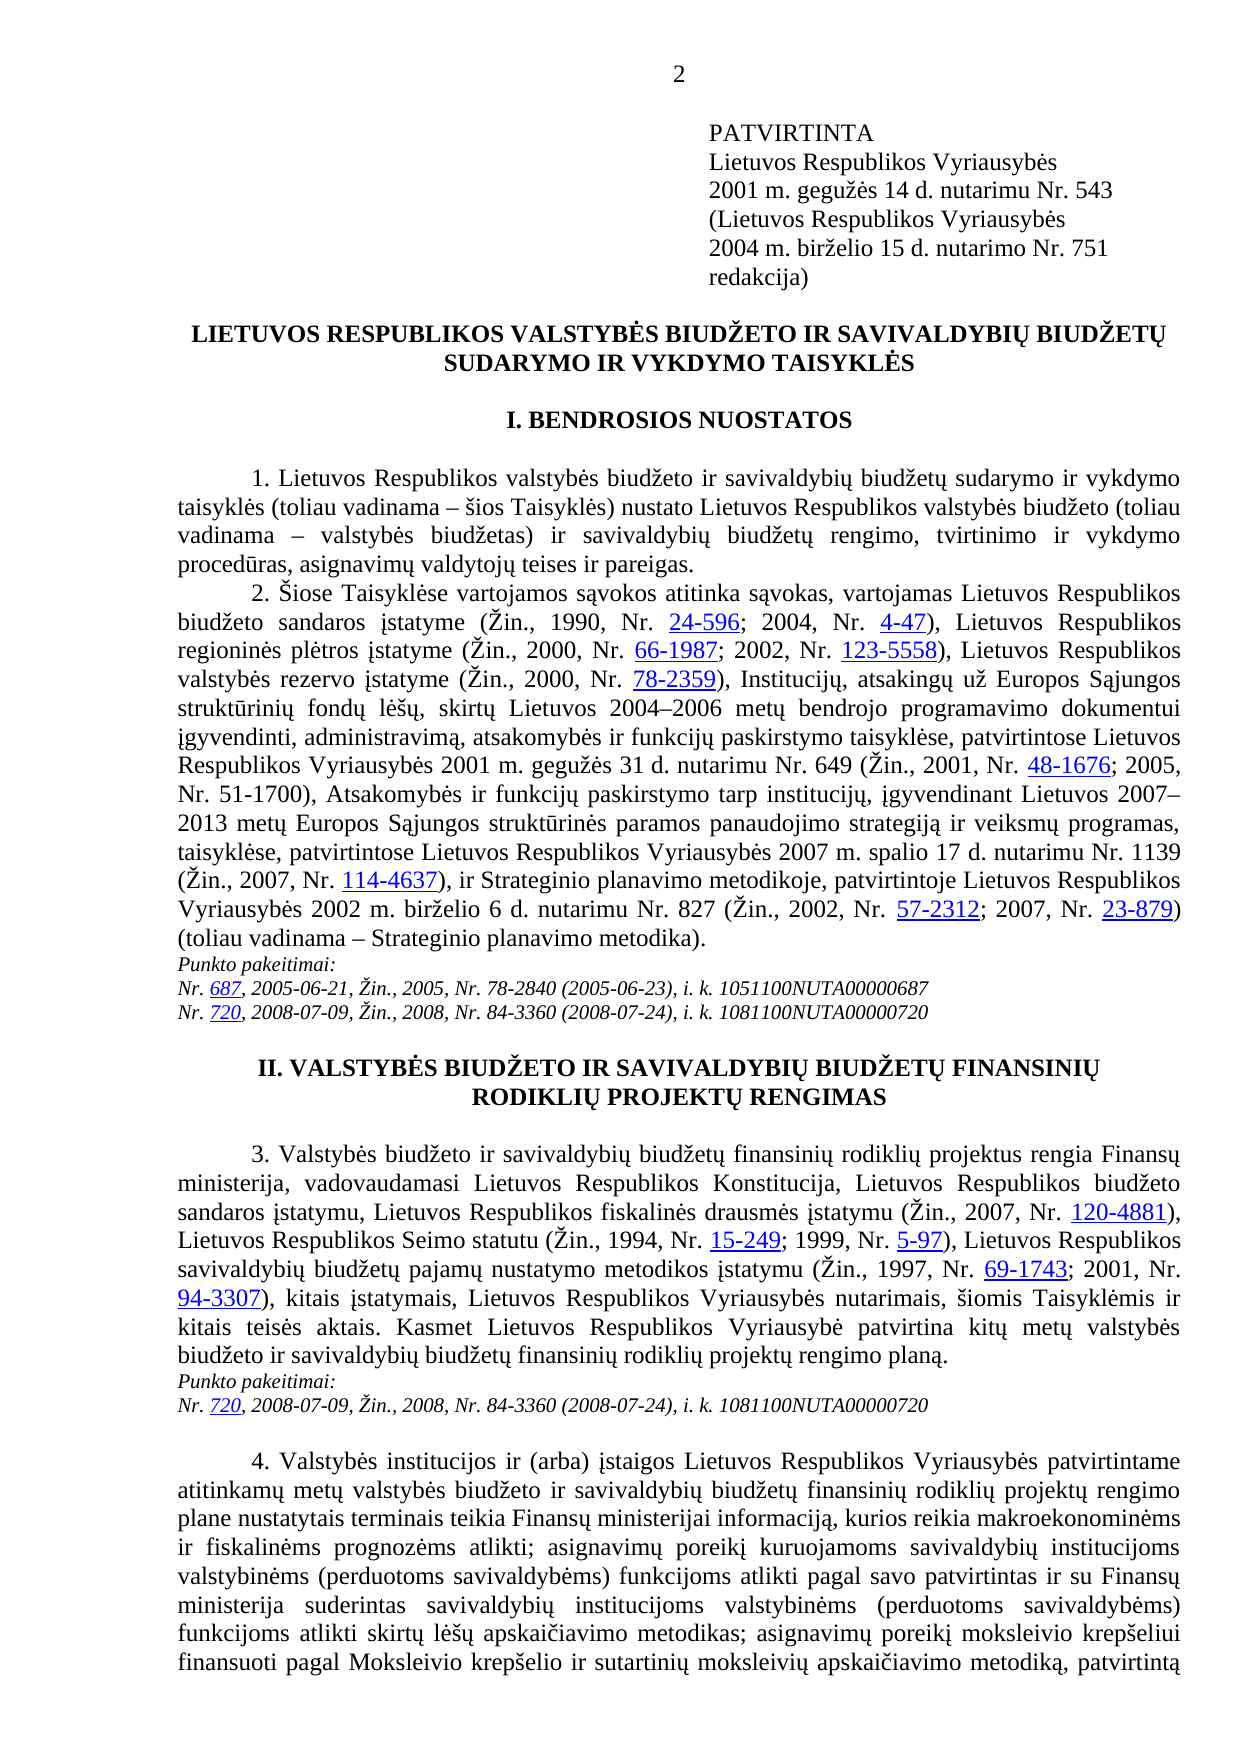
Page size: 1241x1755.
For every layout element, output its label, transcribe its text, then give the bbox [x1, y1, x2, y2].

text 2004 m. birželio 15 d. nutarimo Nr. 751 [177, 233, 1181, 262]
text 1. Lietuvos Respublikos valstybės biudžeto ir savivaldybių biudžetų sudarymo ir vykdymo taisyklės (toliau vadinama – šios Taisyklės) nustato Lietuvos Respublikos valstybės biudžeto (toliau vadinama – valstybės biudžetas) ir savivaldybių biudžetų rengimo, tvirtinimo ir vykdymo procedūras, asignavimų valdytojų teises ir pareigas. [177, 463, 1181, 578]
text redakcija) [177, 262, 1181, 291]
text SUDARYMO IR VYKDYMO TAISYKLĖS [177, 348, 1181, 377]
text Nr. 720, 2008-07-09, Žin., 2008, Nr. 84-3360 (2008-07-24), i. k. 1081100NUTA00000720 [177, 1393, 1181, 1417]
text 3. Valstybės biudžeto ir savivaldybių biudžetų finansinių rodiklių projektus rengia Finansų ministerija, vadovaudamasi Lietuvos Respublikos Konstitucija, Lietuvos Respublikos biudžeto sandaros įstatymu, Lietuvos Respublikos fiskalinės drausmės įstatymu (Žin., 2007, Nr. 120-4881), Lietuvos Respublikos Seimo statutu (Žin., 1994, Nr. 15-249; 1999, Nr. 5-97), Lietuvos Respublikos savivaldybių biudžetų pajamų nustatymo metodikos įstatymu (Žin., 1997, Nr. 69-1743; 2001, Nr. 94-3307), kitais įstatymais, Lietuvos Respublikos Vyriausybės nutarimais, šiomis Taisyklėmis ir kitais teisės aktais. Kasmet Lietuvos Respublikos Vyriausybė patvirtina kitų metų valstybės biudžeto ir savivaldybių biudžetų finansinių rodiklių projektų rengimo planą. [177, 1139, 1181, 1369]
text PATVIRTINTA [709, 118, 1181, 147]
text Punkto pakeitimai: [177, 952, 1181, 976]
text II. VALSTYBĖS BIUDŽETO IR SAVIVALDYBIŲ BIUDŽETŲ FINANSINIŲ [177, 1053, 1181, 1082]
text I. BENDROSIOS NUOSTATOS [177, 406, 1181, 434]
text Nr. 687, 2005-06-21, Žin., 2005, Nr. 78-2840 (2005-06-23), i. k. 1051100NUTA00000687 [177, 976, 1181, 1000]
text 2. Šiose Taisyklėse vartojamos sąvokos atitinka sąvokas, vartojamas Lietuvos Respublikos biudžeto sandaros įstatyme (Žin., 1990, Nr. 24-596; 2004, Nr. 4-47), Lietuvos Respublikos regioninės plėtros įstatyme (Žin., 2000, Nr. 66-1987; 2002, Nr. 123-5558), Lietuvos Respublikos valstybės rezervo įstatyme (Žin., 2000, Nr. 78-2359), Institucijų, atsakingų už Europos Sąjungos struktūrinių fondų lėšų, skirtų Lietuvos 2004–2006 metų bendrojo programavimo dokumentui įgyvendinti, administravimą, atsakomybės ir funkcijų paskirstymo taisyklėse, patvirtintose Lietuvos Respublikos Vyriausybės 2001 m. gegužės 31 d. nutarimu Nr. 649 (Žin., 2001, Nr. 48-1676; 2005, Nr. 51-1700), Atsakomybės ir funkcijų paskirstymo tarp institucijų, įgyvendinant Lietuvos 2007–2013 metų Europos Sąjungos struktūrinės paramos panaudojimo strategiją ir veiksmų programas, taisyklėse, patvirtintose Lietuvos Respublikos Vyriausybės 2007 m. spalio 17 d. nutarimu Nr. 1139 (Žin., 2007, Nr. 114-4637), ir Strateginio planavimo metodikoje, patvirtintoje Lietuvos Respublikos Vyriausybės 2002 m. birželio 6 d. nutarimu Nr. 827 (Žin., 2002, Nr. 57-2312; 2007, Nr. 23-879) (toliau vadinama – Strateginio planavimo metodika). [177, 578, 1181, 952]
text (Lietuvos Respublikos Vyriausybės [177, 204, 1181, 233]
text Punkto pakeitimai: [177, 1369, 1181, 1393]
text 4. Valstybės institucijos ir (arba) įstaigos Lietuvos Respublikos Vyriausybės patvirtintame atitinkamų metų valstybės biudžeto ir savivaldybių biudžetų finansinių rodiklių projektų rengimo plane nustatytais terminais teikia Finansų ministerijai informaciją, kurios reikia makroekonominėms ir fiskalinėms prognozėms atlikti; asignavimų poreikį kuruojamoms savivaldybių institucijoms valstybinėms (perduotoms savivaldybėms) funkcijoms atlikti pagal savo patvirtintas ir su Finansų ministerija suderintas savivaldybių institucijoms valstybinėms (perduotoms savivaldybėms) funkcijoms atlikti skirtų lėšų apskaičiavimo metodikas; asignavimų poreikį moksleivio krepšeliui finansuoti pagal Moksleivio krepšelio ir sutartinių moksleivių apskaičiavimo metodiką, patvirtintą [177, 1446, 1181, 1676]
text Lietuvos Respublikos Vyriausybės [177, 147, 1181, 176]
text LIETUVOS RESPUBLIKOS VALSTYBĖS BIUDŽETO IR SAVIVALDYBIŲ BIUDŽETŲ [177, 319, 1181, 348]
text Nr. 720, 2008-07-09, Žin., 2008, Nr. 84-3360 (2008-07-24), i. k. 1081100NUTA00000720 [177, 1000, 1181, 1024]
text RODIKLIŲ PROJEKTŲ RENGIMAS [177, 1082, 1181, 1110]
text 2001 m. gegužės 14 d. nutarimu Nr. 543 [177, 176, 1181, 204]
